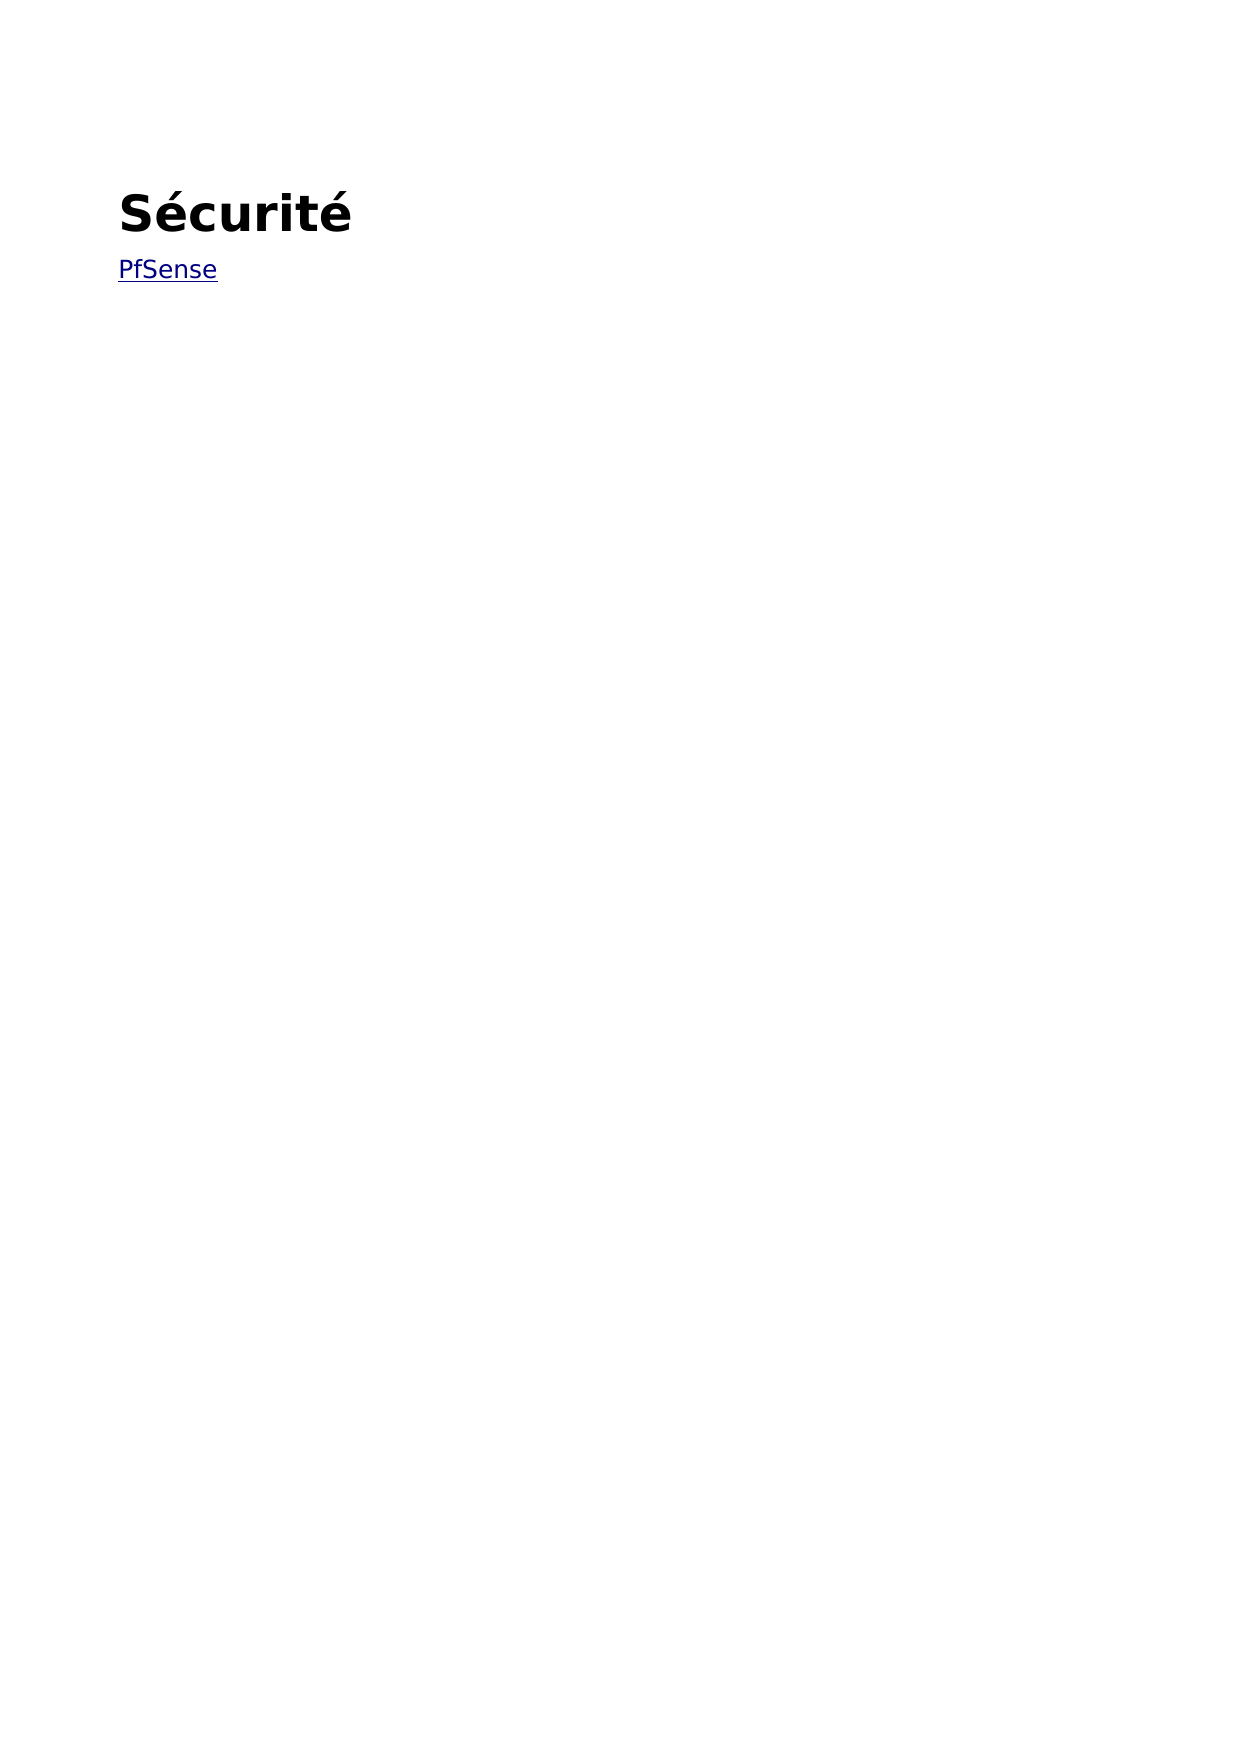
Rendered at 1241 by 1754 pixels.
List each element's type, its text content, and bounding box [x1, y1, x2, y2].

subtitle Sécurité [118, 185, 1122, 243]
text PfSense [118, 256, 1122, 285]
